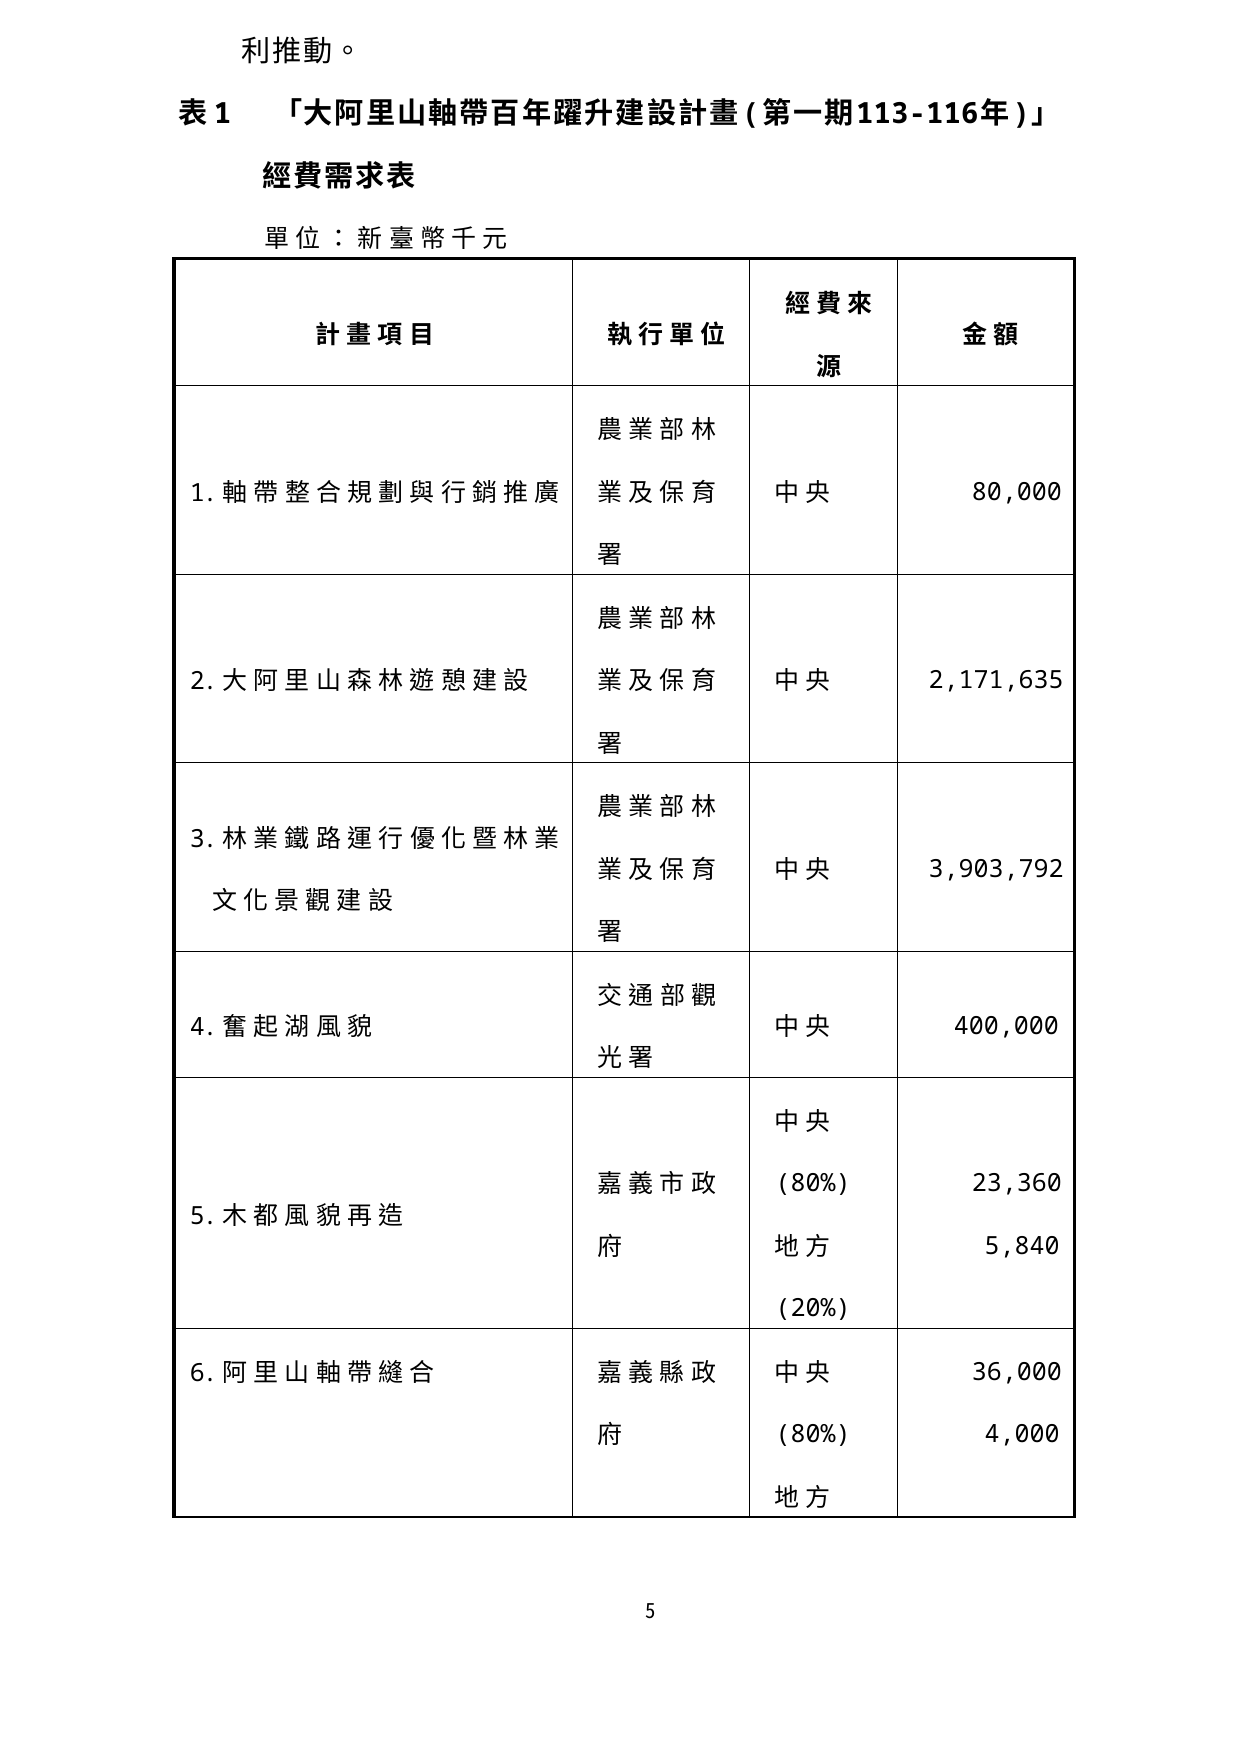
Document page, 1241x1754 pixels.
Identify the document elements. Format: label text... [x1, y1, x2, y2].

table_header 經費來源 [750, 260, 897, 385]
table_cell 中央 [750, 386, 897, 574]
table_cell 23,360 5,840 [898, 1078, 1073, 1328]
table_header 執行單位 [573, 260, 749, 385]
table_cell 1.軸帶整合規劃與行銷推廣 [176, 386, 572, 574]
table_cell 中央 [750, 952, 897, 1077]
table_cell 交通部觀光署 [573, 952, 749, 1077]
table_cell 2.大阿里山森林遊憩建設 [176, 575, 572, 762]
table_cell 5.木都風貌再造 [176, 1078, 572, 1328]
table_cell 農業部林業及保育署 [573, 763, 749, 951]
table_cell 80,000 [898, 386, 1073, 574]
table_cell 3,903,792 [898, 763, 1073, 951]
text 表1 「大阿里山軸帶百年躍升建設計畫(第一期113-116年)」經費需求表 單位：新臺幤千元 [163, 69, 1063, 257]
table_cell 4.奮起湖風貌 [176, 952, 572, 1077]
table_cell 中央(80%) 地方(20%) [750, 1078, 897, 1328]
table_cell 6.阿里山軸帶縫合 [176, 1329, 572, 1516]
text 利推動。 [236, 7, 1063, 69]
table_cell 中央 [750, 575, 897, 762]
table_cell 農業部林業及保育署 [573, 575, 749, 762]
table_header 金額 [898, 260, 1073, 385]
table_cell 3.林業鐵路運行優化暨林業文化景觀建設 [176, 763, 572, 951]
table_cell 2,171,635 [898, 575, 1073, 762]
table_cell 36,000 4,000 [898, 1329, 1073, 1516]
table_cell 嘉義縣政府 [573, 1329, 749, 1516]
table_cell 嘉義市政府 [573, 1078, 749, 1328]
table_cell 農業部林業及保育署 [573, 386, 749, 574]
table_cell 中央 [750, 763, 897, 951]
table_header 計畫項目 [176, 260, 572, 385]
table_cell 400,000 [898, 952, 1073, 1077]
table_cell 中央(80%) 地方 [750, 1329, 897, 1516]
